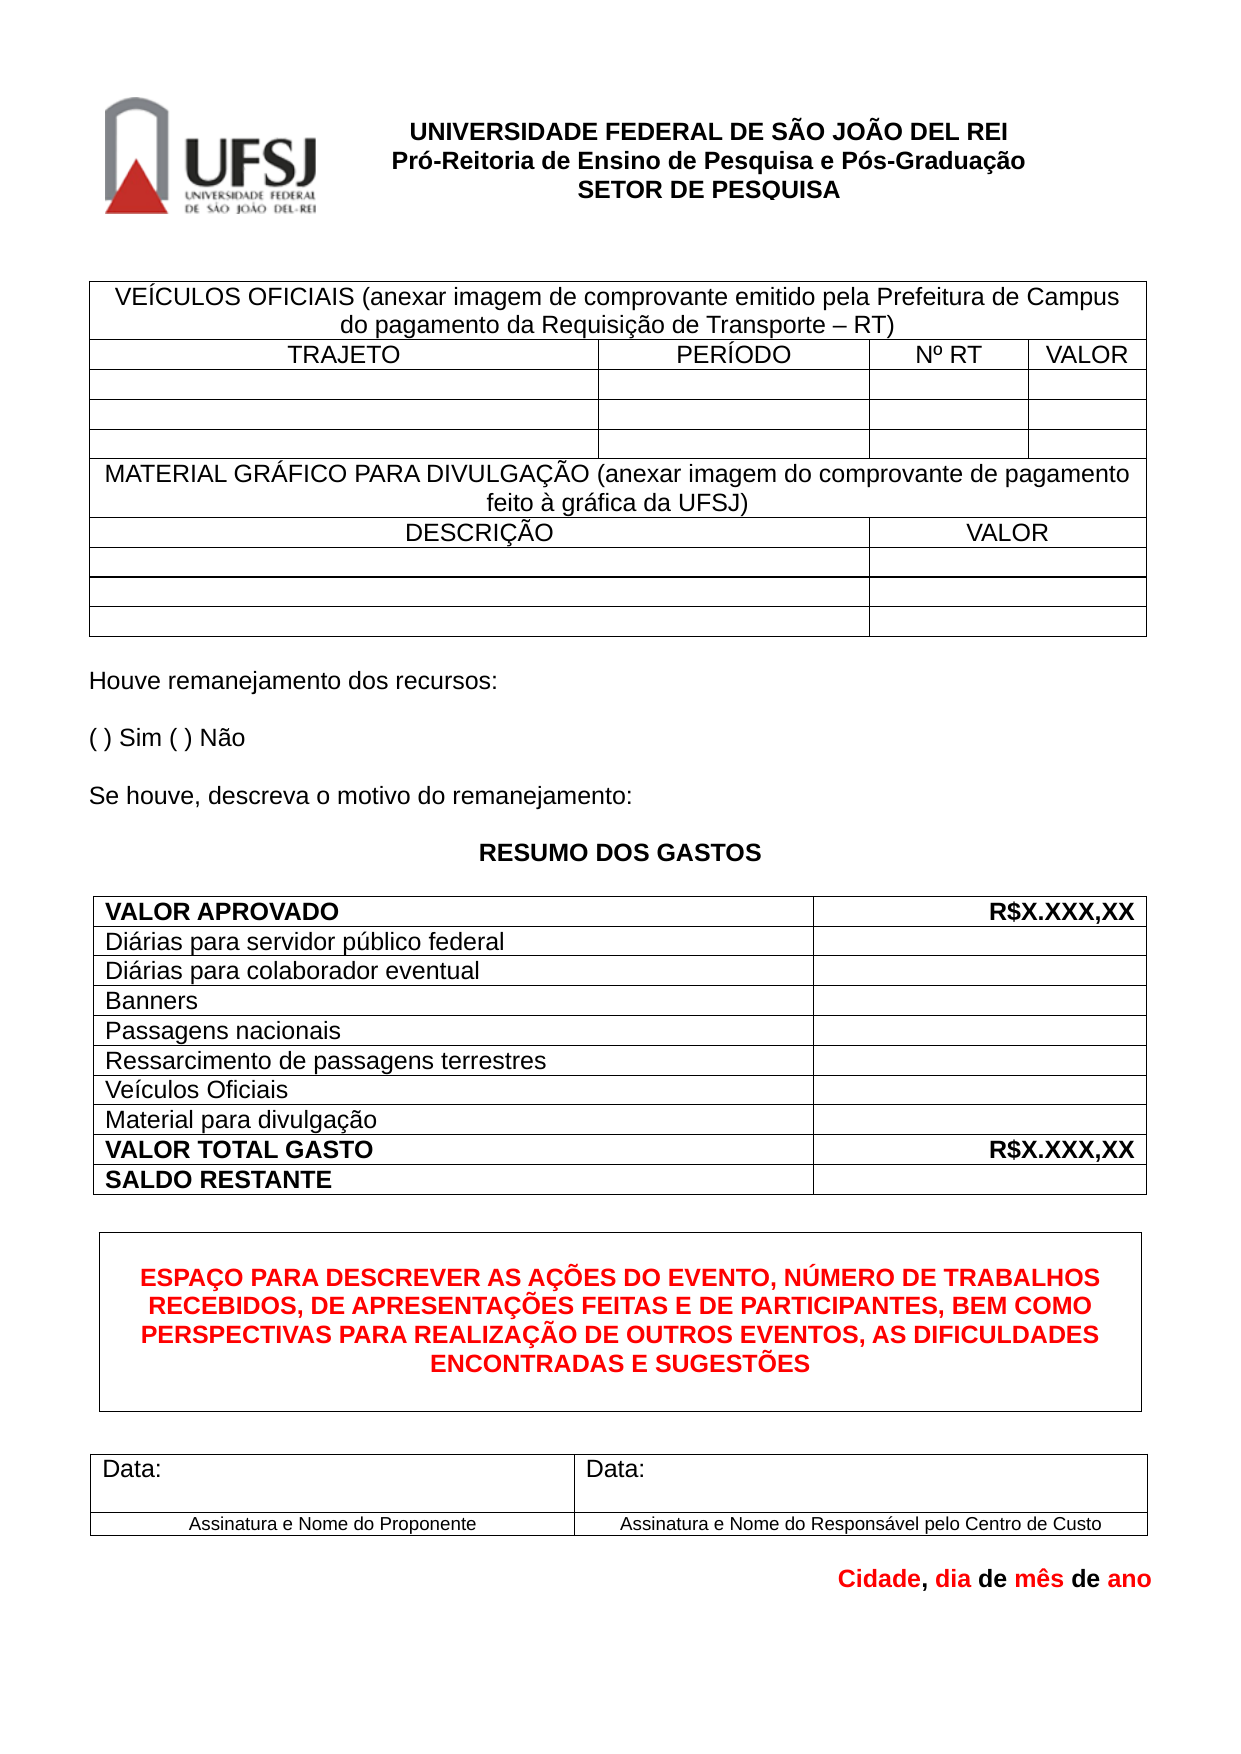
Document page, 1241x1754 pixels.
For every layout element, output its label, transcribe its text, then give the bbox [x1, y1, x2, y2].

table_header Data: [91, 1455, 574, 1512]
table_cell [1029, 430, 1146, 458]
table_cell [814, 1165, 1146, 1194]
table_cell MATERIAL GRÁFICO PARA DIVULGAÇÃO (anexar imagem do comprovante de pagamento feito à gráfica da UFSJ) [90, 459, 1146, 517]
text ( ) Sim ( ) Não [88, 723, 1152, 752]
table_cell [599, 430, 869, 458]
table_cell Ressarcimento de passagens terrestres [94, 1046, 813, 1074]
table_cell [90, 370, 598, 399]
table_cell [870, 370, 1028, 399]
table_cell [814, 1046, 1146, 1074]
table_cell [90, 607, 869, 636]
table_cell [814, 986, 1146, 1015]
table_cell Veículos Oficiais [94, 1076, 813, 1104]
table_cell R$X.XXX,XX [814, 1135, 1146, 1164]
table_cell [870, 548, 1146, 576]
table_cell [814, 927, 1146, 955]
table_cell [599, 400, 869, 428]
table_header VALOR APROVADO [94, 897, 813, 926]
picture [105, 97, 316, 214]
table_cell VALOR [1029, 340, 1146, 369]
table_cell [870, 607, 1146, 636]
table_cell [814, 956, 1146, 985]
table_cell [814, 1076, 1146, 1104]
table_cell Diárias para servidor público federal [94, 927, 813, 955]
table_header Data: [575, 1455, 1147, 1512]
text ESPAÇO PARA DESCREVER AS AÇÕES DO EVENTO, NÚMERO DE TRABALHOS RECEBIDOS, DE APRESENTAÇÕES FEITAS E DE PARTICIPANTES, BEM COMO PERSPECTIVAS PARA REALIZAÇÃO DE OUTROS EVENTOS, AS DIFICULDADES ENCONTRADAS E SUGESTÕES [100, 1263, 1140, 1378]
table_cell Passagens nacionais [94, 1016, 813, 1045]
table_cell [599, 370, 869, 399]
text Cidade, dia de mês de ano [88, 1564, 1152, 1593]
table_cell [870, 400, 1028, 428]
table_cell Assinatura e Nome do Responsável pelo Centro de Custo [575, 1513, 1147, 1534]
table_cell [870, 430, 1028, 458]
table_cell Banners [94, 986, 813, 1015]
table_cell [90, 578, 869, 606]
table_cell [870, 578, 1146, 606]
table_cell [814, 1016, 1146, 1045]
table_cell Nº RT [870, 340, 1028, 369]
text Houve remanejamento dos recursos: [88, 666, 1152, 694]
table_cell [1029, 400, 1146, 428]
table_cell [90, 548, 869, 576]
table_cell Assinatura e Nome do Proponente [91, 1513, 574, 1534]
table_cell DESCRIÇÃO [90, 518, 869, 547]
table_cell [90, 430, 598, 458]
table_cell [814, 1105, 1146, 1134]
table_cell VALOR [870, 518, 1146, 547]
table_cell [1029, 370, 1146, 399]
table_cell Diárias para colaborador eventual [94, 956, 813, 985]
table_cell VEÍCULOS OFICIAIS (anexar imagem de comprovante emitido pela Prefeitura de Campus do pagamento da Requisição de Transporte – RT) [90, 282, 1146, 339]
table_cell TRAJETO [90, 340, 598, 369]
table_cell Material para divulgação [94, 1105, 813, 1134]
text RESUMO DOS GASTOS [88, 838, 1152, 867]
table_cell PERÍODO [599, 340, 869, 369]
text Se houve, descreva o motivo do remanejamento: [88, 781, 1152, 809]
table_cell SALDO RESTANTE [94, 1165, 813, 1194]
table_cell [90, 400, 598, 428]
table_cell VALOR TOTAL GASTO [94, 1135, 813, 1164]
table_header R$X.XXX,XX [814, 897, 1146, 926]
